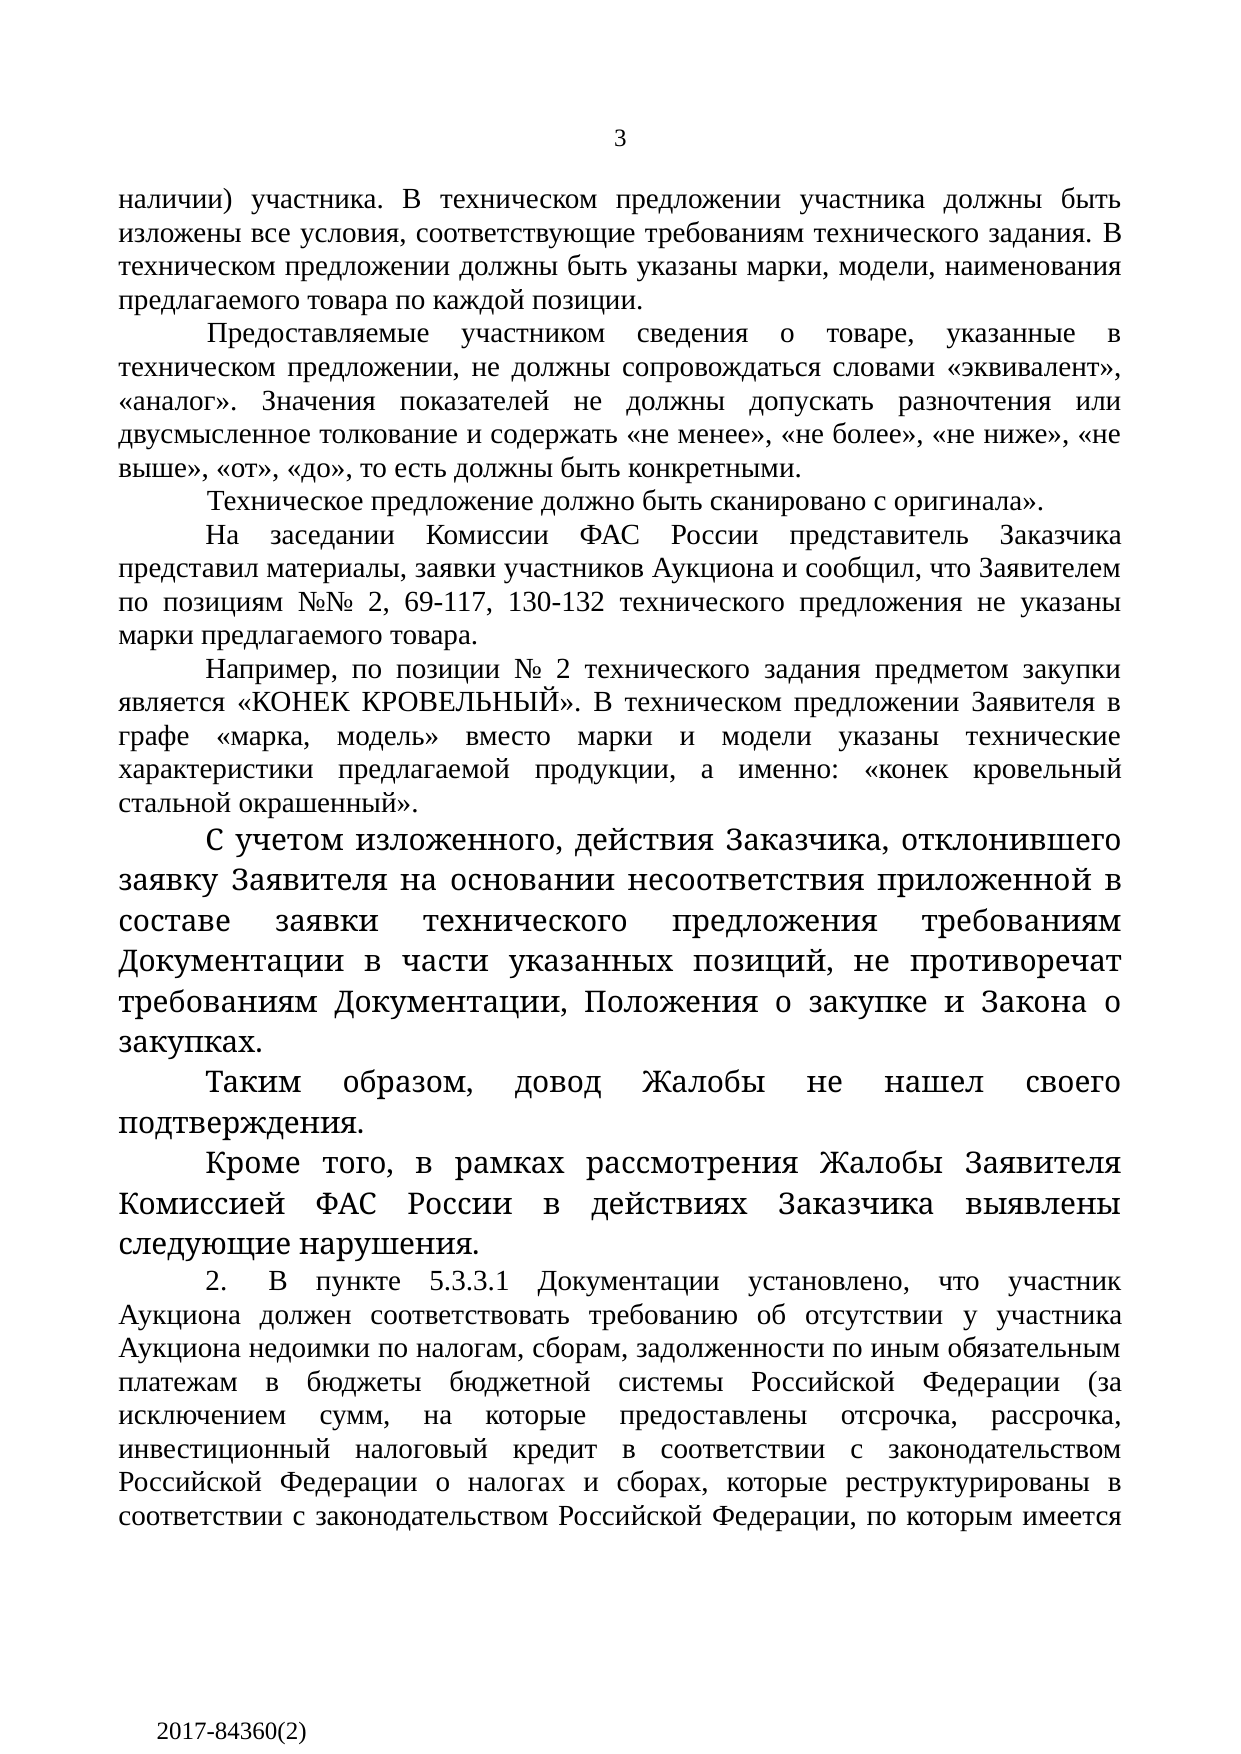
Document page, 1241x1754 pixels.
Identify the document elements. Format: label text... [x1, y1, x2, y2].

text Техническое предложение должно быть сканировано с оригинала». [118, 483, 1122, 517]
text На заседании Комиссии ФАС России представитель Заказчика представил материалы, заявки участников Аукциона и сообщил, что Заявителем по позициям №№ 2, 69-117, 130-132 технического предложения не указаны марки предлагаемого товара. [118, 517, 1122, 651]
text Кроме того, в рамках рассмотрения Жалобы Заявителя Комиссией ФАС России в действиях Заказчика выявлены следующие нарушения. [118, 1142, 1122, 1263]
list В пункте 5.3.3.1 Документации установлено, что участник Аукциона должен соответствовать требованию об отсутствии у участника Аукциона недоимки по налогам, сборам, задолженности по иным обязательным платежам в бюджеты бюджетной системы Российской Федерации (за исключением сумм, на которые предоставлены отсрочка, рассрочка, инвестиционный налоговый кредит в соответствии с законодательством Российской Федерации о налогах и сборах, которые реструктурированы в соответствии с законодательством Российской Федерации, по которым имеется [118, 1263, 1122, 1532]
text Предоставляемые участником сведения о товаре, указанные в техническом предложении, не должны сопровождаться словами «эквивалент», «аналог». Значения показателей не должны допускать разночтения или двусмысленное толкование и содержать «не менее», «не более», «не ниже», «не выше», «от», «до», то есть должны быть конкретными. [118, 316, 1122, 483]
text наличии) участника. В техническом предложении участника должны быть изложены все условия, соответствующие требованиям технического задания. В техническом предложении должны быть указаны марки, модели, наименования предлагаемого товара по каждой позиции. [118, 181, 1122, 316]
text Например, по позиции № 2 технического задания предметом закупки является «КОНЕК КРОВЕЛЬНЫЙ». В техническом предложении Заявителя в графе «марка, модель» вместо марки и модели указаны технические характеристики предлагаемой продукции, а именно: «конек кровельный стальной окрашенный». [118, 651, 1122, 819]
text С учетом изложенного, действия Заказчика, отклонившего заявку Заявителя на основании несоответствия приложенной в составе заявки технического предложения требованиям Документации в части указанных позиций, не противоречат требованиям Документации, Положения о закупке и Закона о закупках. [118, 819, 1122, 1061]
text Таким образом, довод Жалобы не нашел своего подтверждения. [118, 1061, 1122, 1142]
